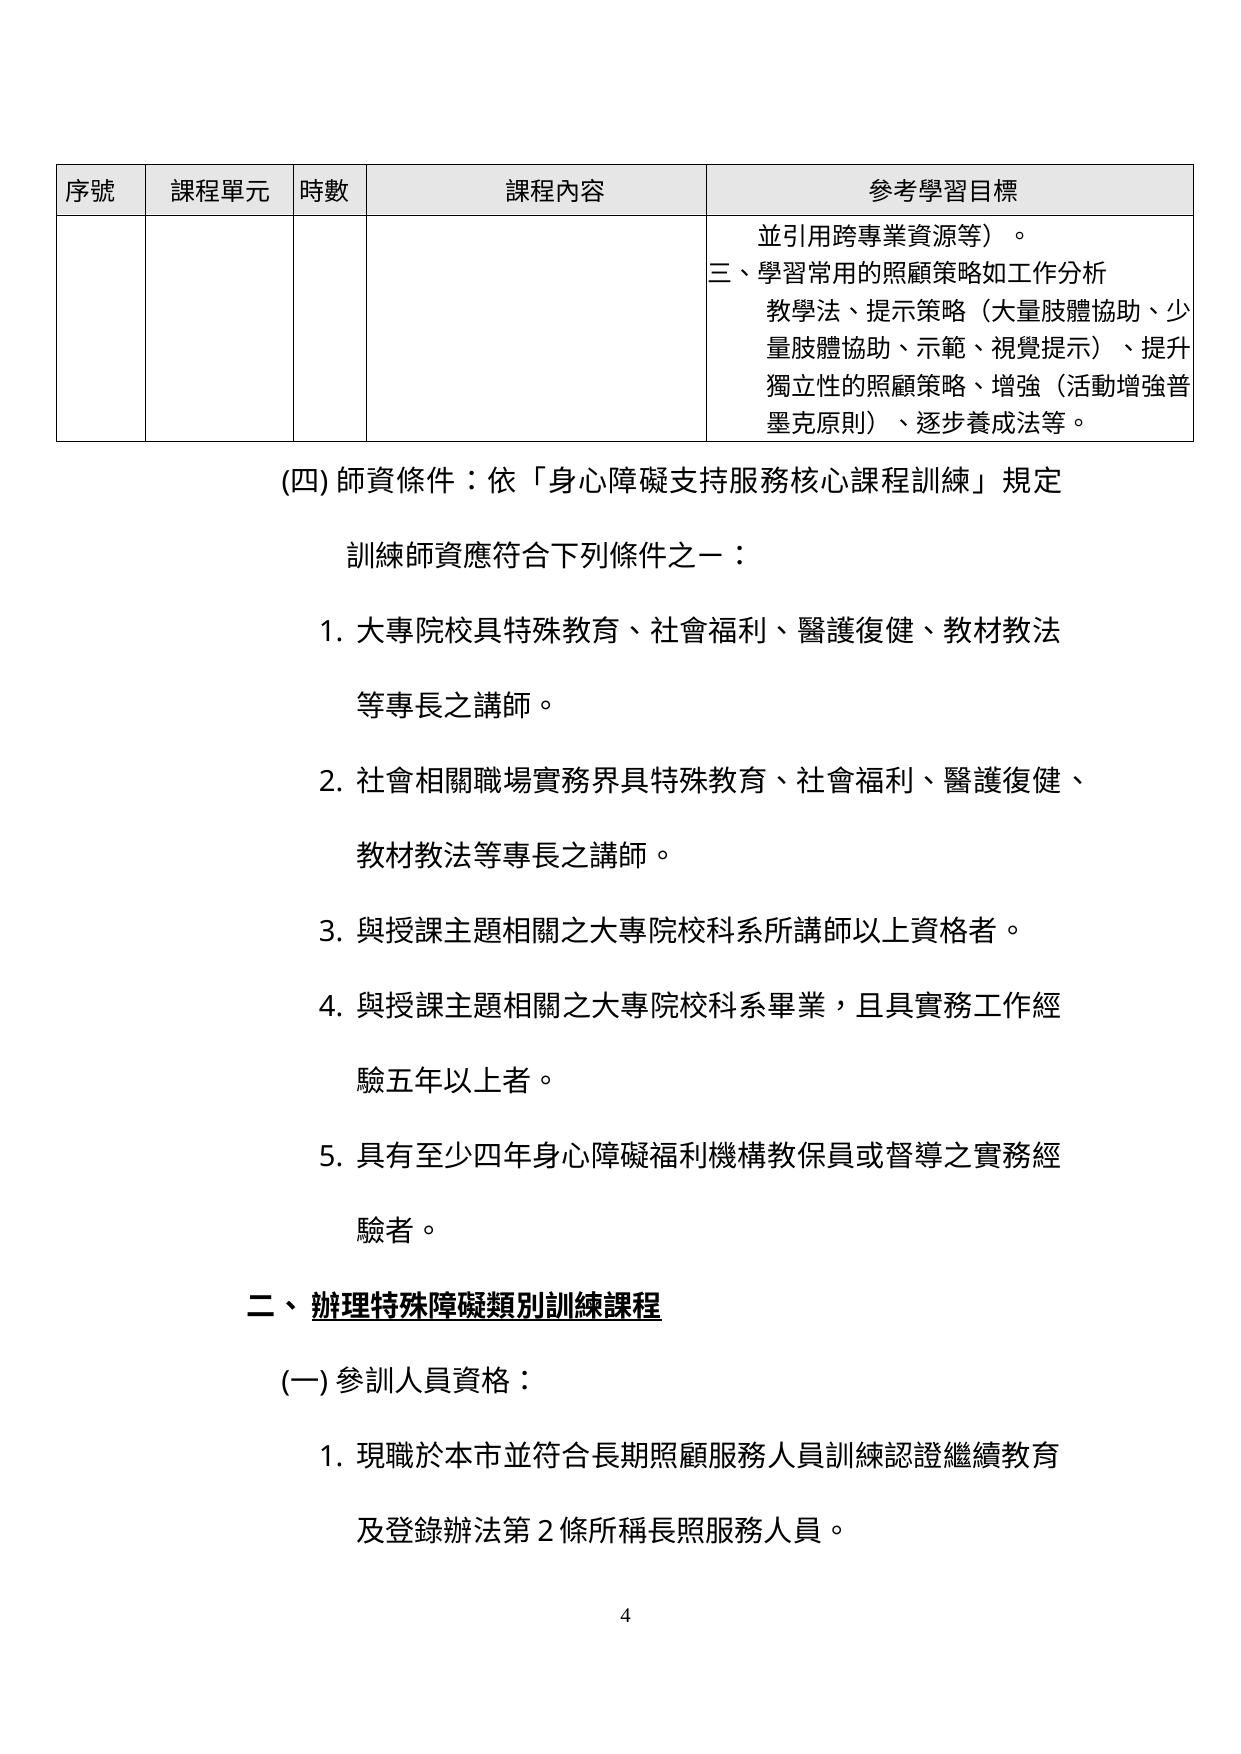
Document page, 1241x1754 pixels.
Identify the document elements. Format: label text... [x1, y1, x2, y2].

list 現職於本市並符合長期照顧服務人員訓練認證繼續教育及登錄辦法第2條所稱長照服務人員。 [319, 1417, 1063, 1567]
table_cell [57, 216, 145, 441]
list 師資條件：依「身心障礙支持服務核心課程訓練」規定，訓練師資應符合下列條件之ㄧ： [281, 442, 1063, 592]
table_header 課程單元 [146, 165, 293, 214]
table_cell [146, 216, 293, 441]
table_cell [294, 216, 366, 441]
list 參訓人員資格： [281, 1342, 1063, 1417]
list 社會相關職場實務界具特殊教育、社會福利、醫護復健、教材教法等專長之講師。 [319, 742, 1063, 892]
list 與授課主題相關之大專院校科系所講師以上資格者。 [319, 892, 1063, 967]
table_header 時數 [294, 165, 366, 214]
table_header 課程內容 [367, 165, 706, 214]
table_header 參考學習目標 [707, 165, 1193, 214]
list 具有至少四年身心障礙福利機構教保員或督導之實務經驗者。 [319, 1117, 1063, 1267]
table_cell 並引用跨專業資源等）。 三、學習常用的照顧策略如工作分析 教學法、提示策略（大量肢體協助、少量肢體協助、示範、視覺提示）、提升獨立性的照顧策略、增強（活動增強普墨克原則）、逐步養成法等。 [707, 216, 1193, 441]
list 辦理特殊障礙類別訓練課程 [247, 1267, 1063, 1342]
list 與授課主題相關之大專院校科系畢業，且具實務工作經驗五年以上者。 [319, 967, 1063, 1117]
table_cell [367, 216, 706, 441]
table_header 序號 [57, 165, 145, 214]
list 大專院校具特殊教育、社會福利、醫護復健、教材教法等專長之講師。 [319, 592, 1063, 742]
